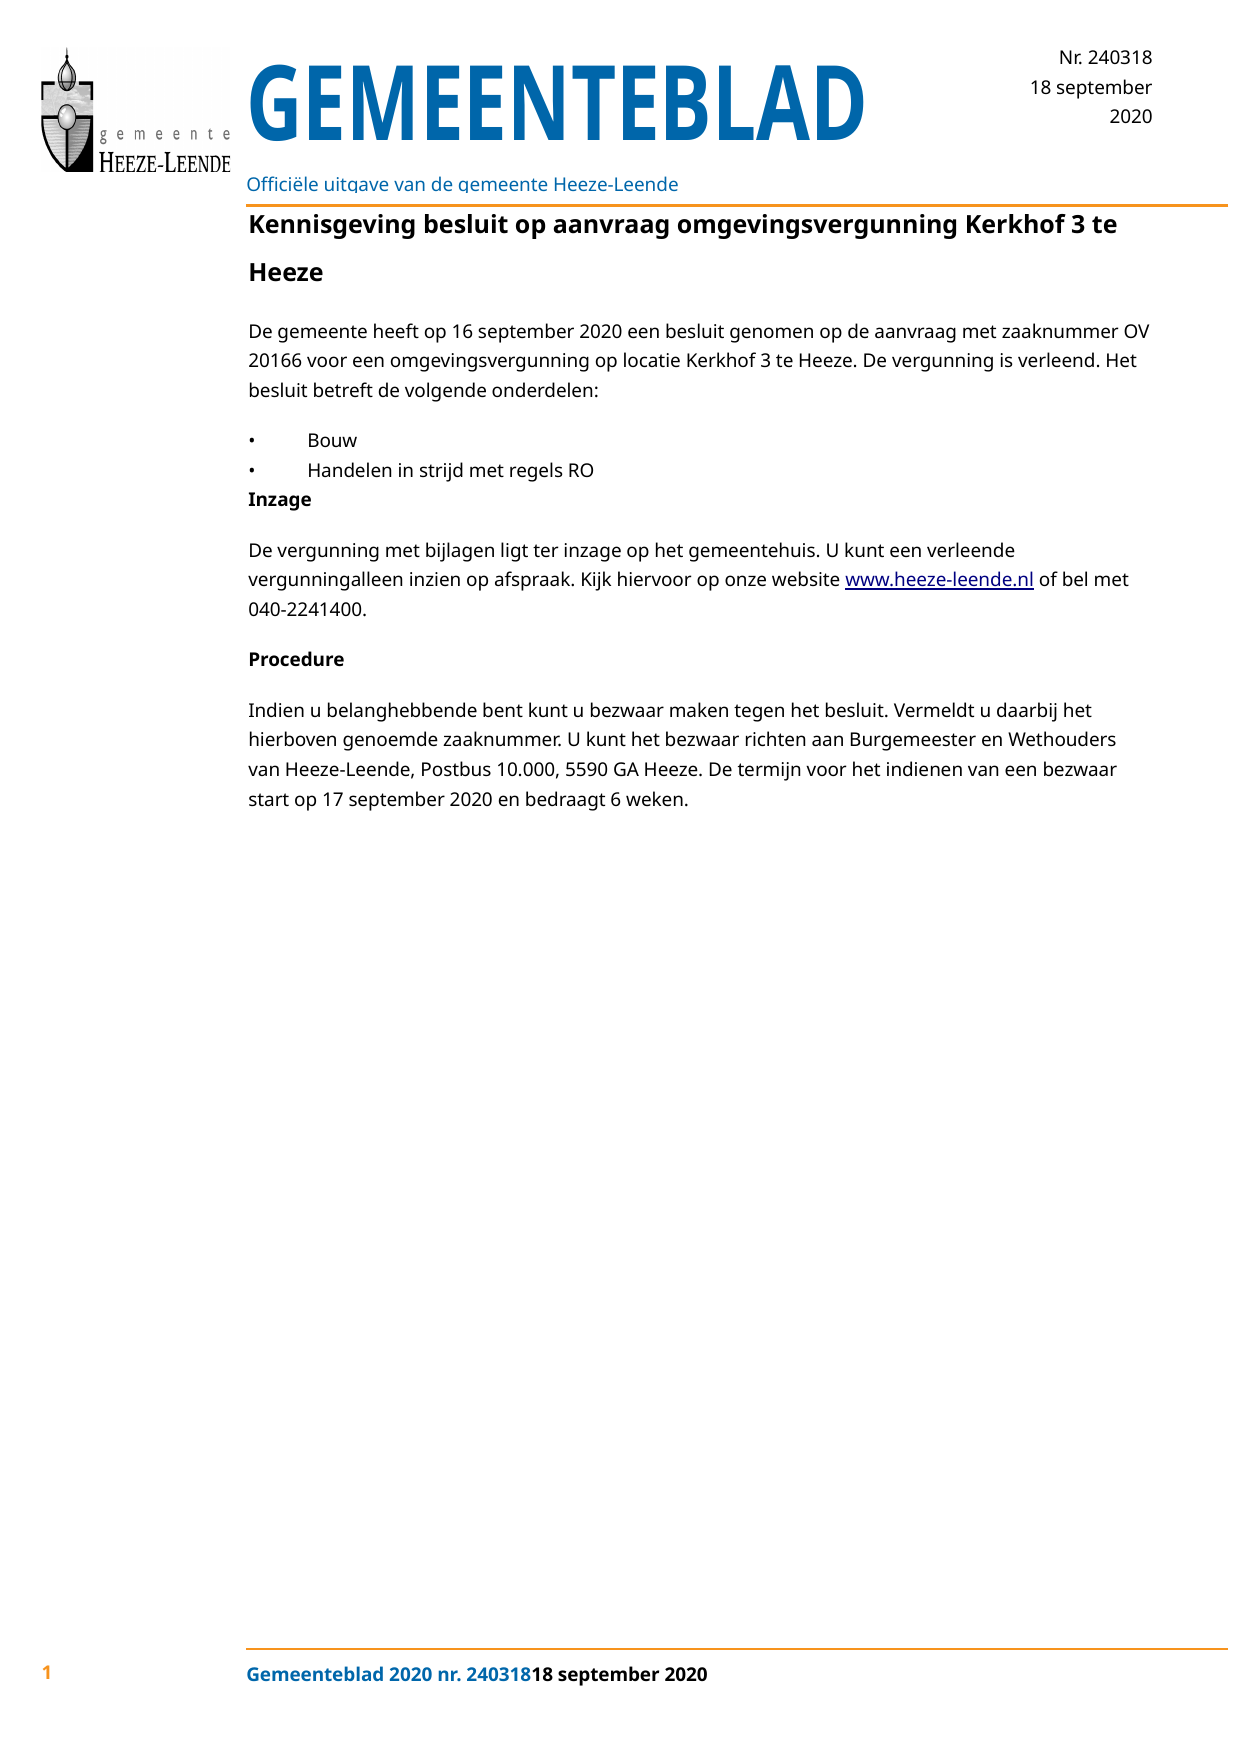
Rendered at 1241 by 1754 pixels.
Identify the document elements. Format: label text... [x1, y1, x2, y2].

list Bouw [248, 427, 1152, 453]
text Inzage [248, 487, 1152, 512]
list Handelen in strijd met regels RO [248, 457, 1152, 483]
picture [41, 47, 231, 172]
text Indien u belanghebbende bent kunt u bezwaar maken tegen het besluit. Vermeldt u daarbij het hierboven genoemde zaaknummer. U kunt het bezwaar richten aan Burgemeester en Wethouders van Heeze-Leende, Postbus 10.000, 5590 GA Heeze. De termijn voor het indienen van een bezwaar start op 17 september 2020 en bedraagt 6 weken. [248, 697, 1152, 812]
text De gemeente heeft op 16 september 2020 een besluit genomen op de aanvraag met zaaknummer OV 20166 voor een omgevingsvergunning op locatie Kerkhof 3 te Heeze. De vergunning is verleend. Het besluit betreft de volgende onderdelen: [248, 318, 1152, 403]
text De vergunning met bijlagen ligt ter inzage op het gemeentehuis. U kunt een verleende vergunningalleen inzien op afspraak. Kijk hiervoor op onze website www.heeze-leende.nl of bel met 040-2241400. [248, 537, 1152, 622]
text Kennisgeving besluit op aanvraag omgevingsvergunning Kerkhof 3 te Heeze [248, 207, 1152, 288]
text Procedure [248, 647, 1152, 672]
